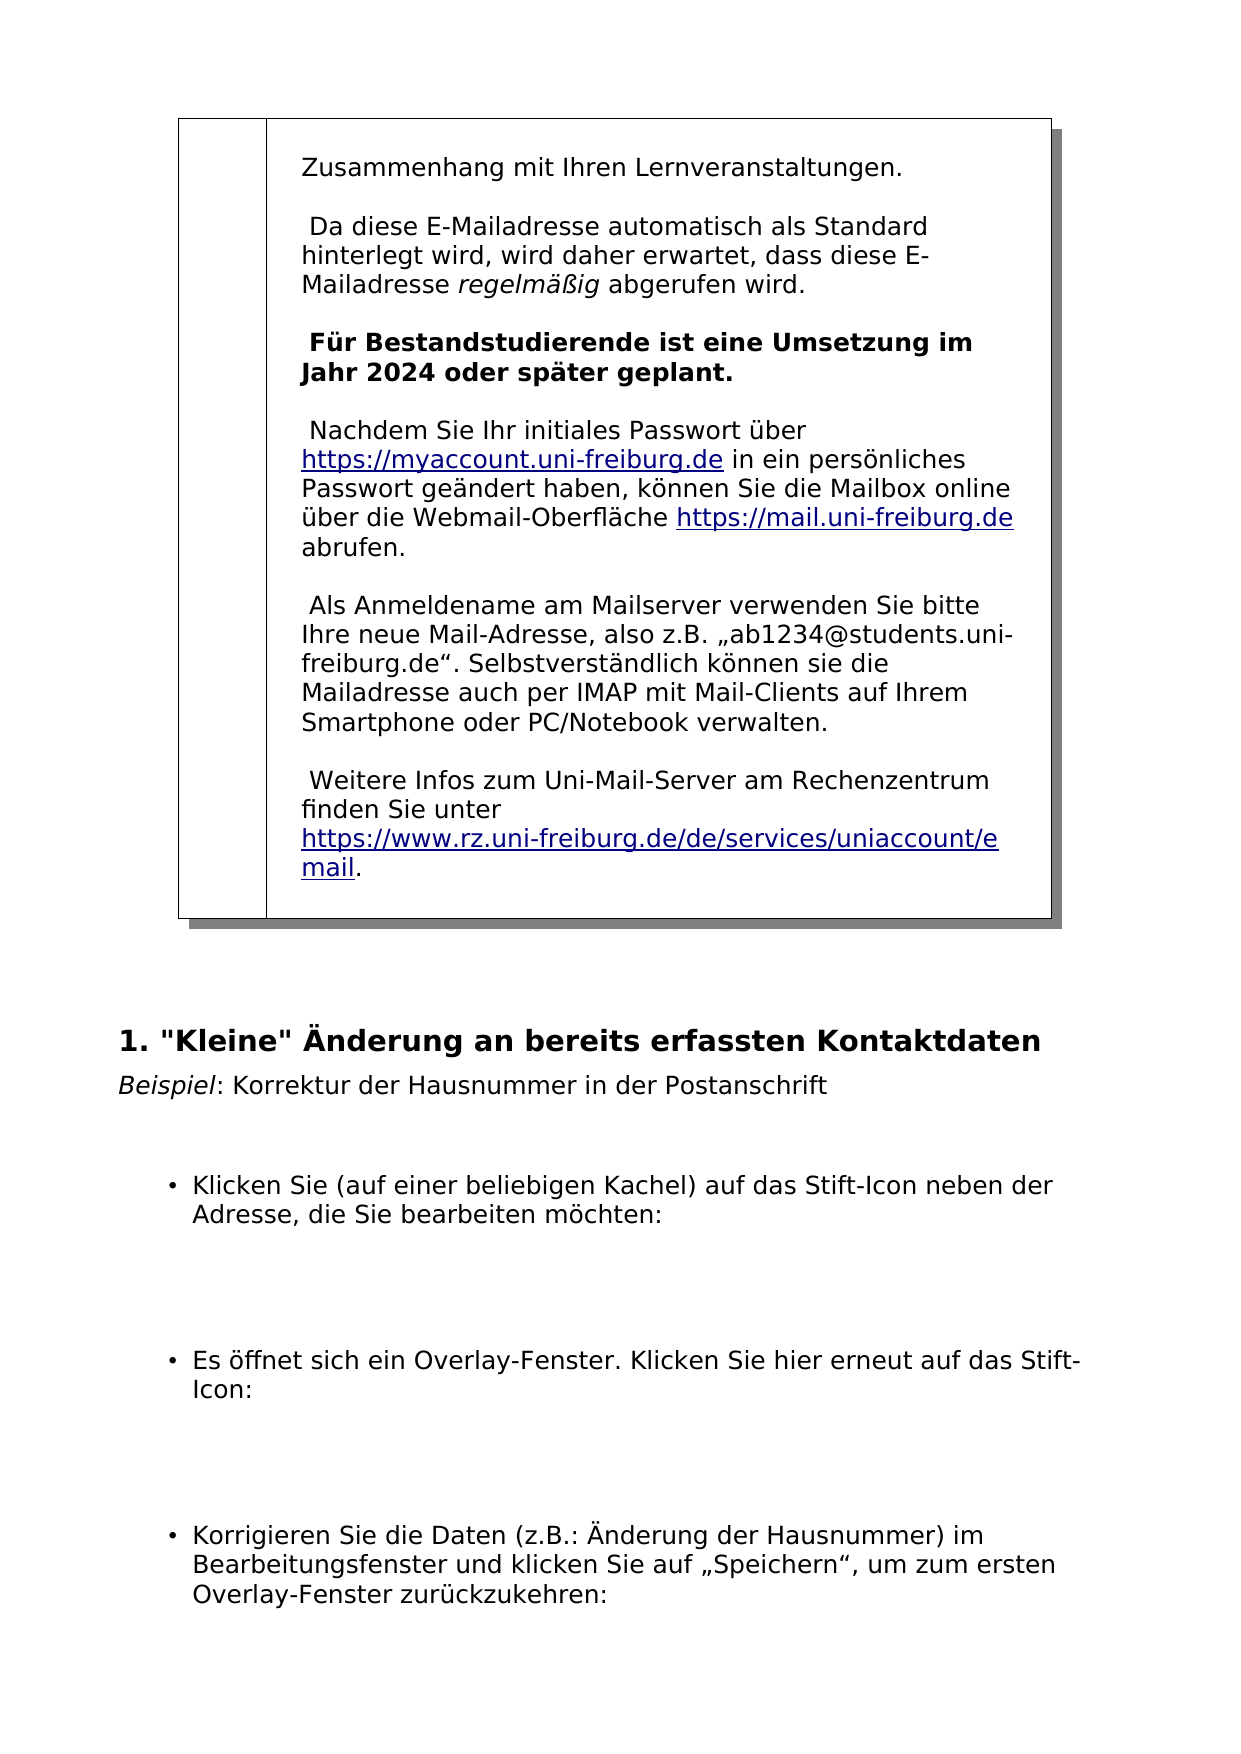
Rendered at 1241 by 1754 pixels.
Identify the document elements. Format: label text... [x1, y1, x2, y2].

subtitle 1. "Kleine" Änderung an bereits erfassten Kontaktdaten [118, 1025, 1122, 1059]
list Es öffnet sich ein Overlay-Fenster. Klicken Sie hier erneut auf das Stift-Icon: [177, 1347, 1122, 1522]
table_header [179, 119, 266, 918]
text Beispiel: Korrektur der Hausnummer in der Postanschrift [118, 1071, 1122, 1129]
table_header Zusammenhang mit Ihren Lernveranstaltungen. Da diese E-Mailadresse automatisch als Standard hinterlegt wird, wird daher erwartet, dass diese E-Mailadresse regelmäßig abgerufen wird. Für Bestandstudierende ist eine Umsetzung im Jahr 2024 oder später geplant. Nachdem Sie Ihr initiales Passwort über https://myaccount.uni-freiburg.de in ein persönliches Passwort geändert haben, können Sie die Mailbox online über die Webmail-Oberfläche https://mail.uni-freiburg.de abrufen. Als Anmeldename am Mailserver verwenden Sie bitte Ihre neue Mail-Adresse, also z.B. „ab1234@students.uni-freiburg.de“. Selbstverständlich können sie die Mailadresse auch per IMAP mit Mail-Clients auf Ihrem Smartphone oder PC/Notebook verwalten. Weitere Infos zum Uni-Mail-Server am Rechenzentrum finden Sie unter https://www.rz.uni-freiburg.de/de/services/uniaccount/email. [267, 119, 1051, 918]
list Klicken Sie (auf einer beliebigen Kachel) auf das Stift-Icon neben der Adresse, die Sie bearbeiten möchten: [177, 1172, 1122, 1347]
list Korrigieren Sie die Daten (z.B.: Änderung der Hausnummer) im Bearbeitungsfenster und klicken Sie auf „Speichern“, um zum ersten Overlay-Fenster zurückzukehren: [177, 1522, 1122, 1609]
